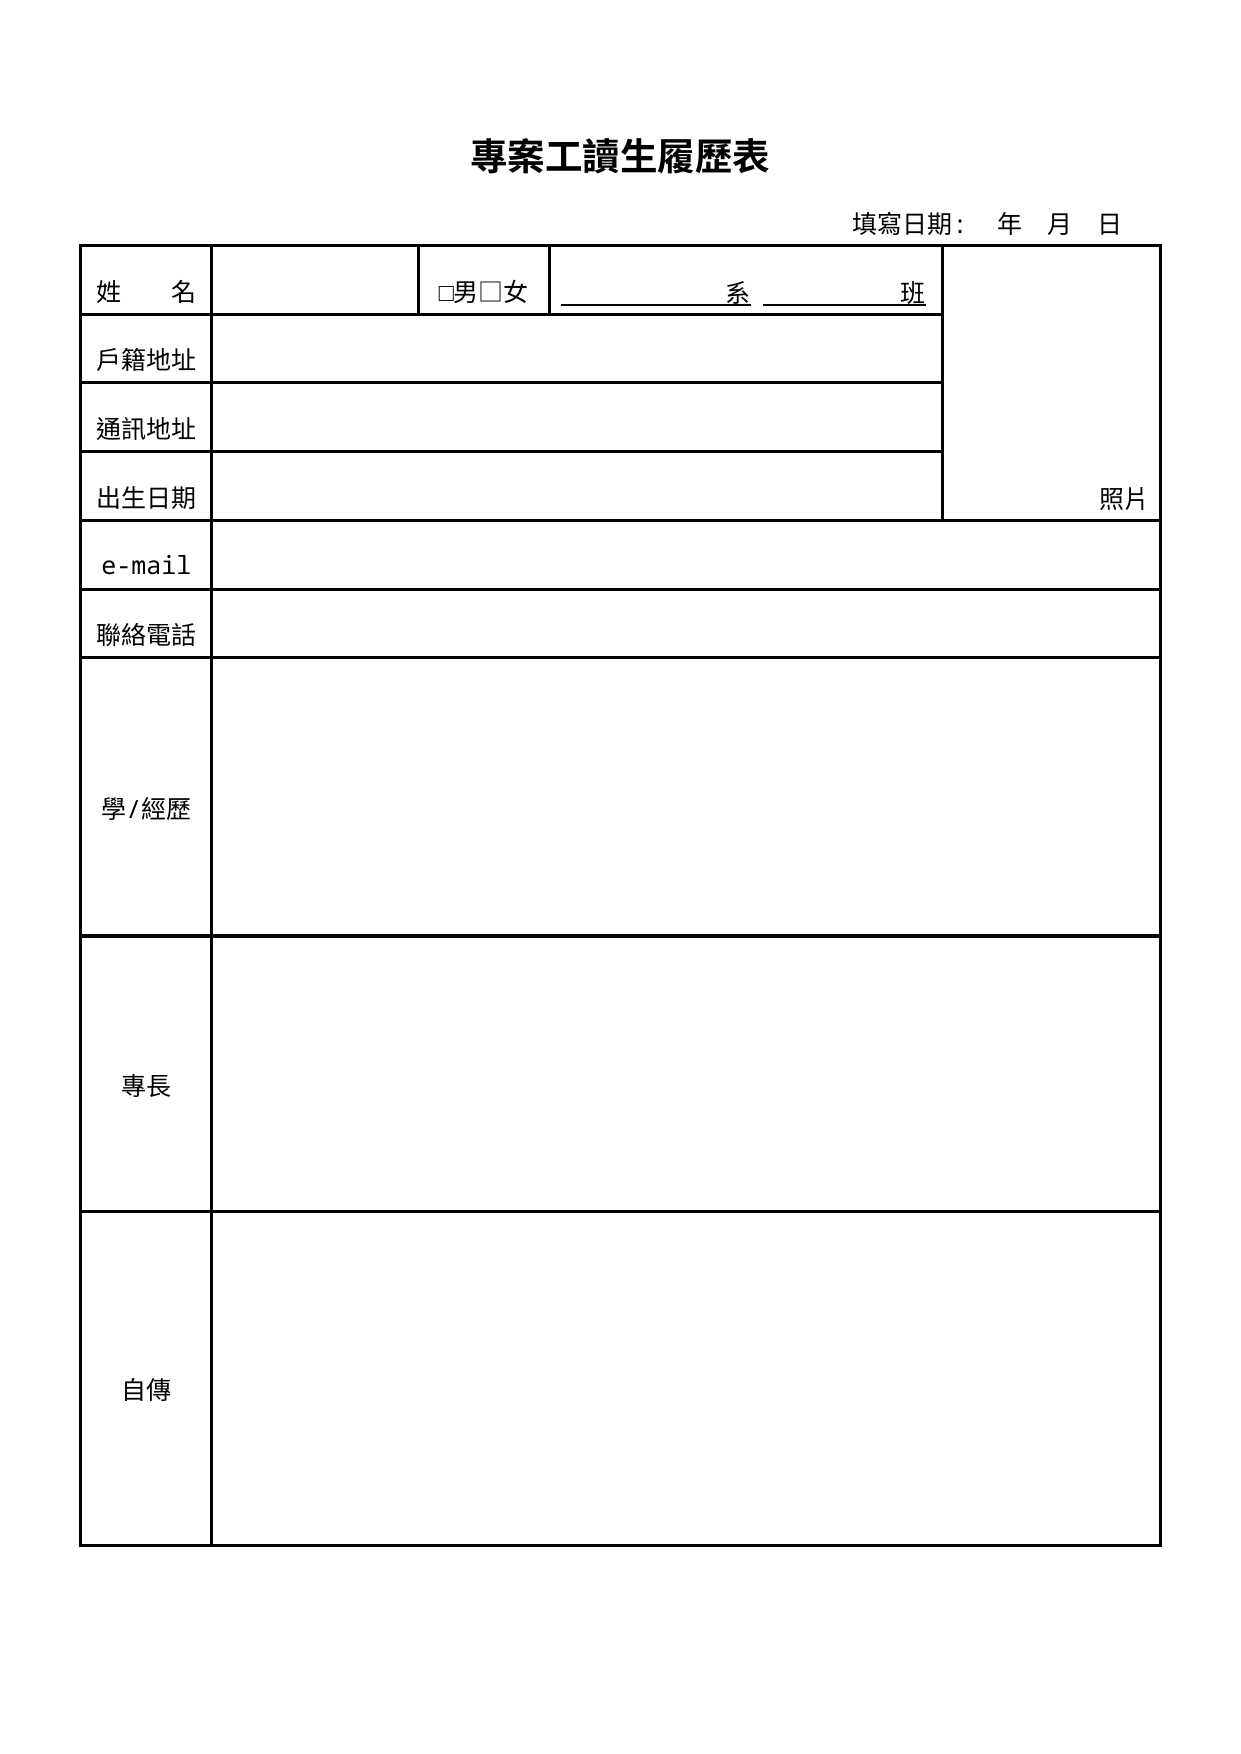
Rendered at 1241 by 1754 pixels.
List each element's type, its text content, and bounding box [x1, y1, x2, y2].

table_cell 專長 [82, 938, 210, 1210]
table_header 姓 名 [82, 247, 210, 312]
table_cell [213, 591, 1159, 656]
table_cell [213, 384, 941, 450]
table_header 系 班 [551, 247, 941, 312]
table_cell [213, 938, 1159, 1210]
table_cell [213, 453, 941, 519]
table_cell [213, 522, 1159, 587]
text 專案工讀生履歷表 [118, 127, 1122, 181]
table_cell [213, 659, 1159, 934]
table_cell 出生日期 [82, 453, 210, 519]
table_cell 聯絡電話 [82, 591, 210, 656]
table_cell [213, 316, 941, 381]
table_cell 戶籍地址 [82, 316, 210, 381]
table_header 照片 [944, 247, 1159, 519]
table_cell 通訊地址 [82, 384, 210, 450]
table_cell 自傳 [82, 1213, 210, 1544]
table_header [213, 247, 417, 312]
table_cell [213, 1213, 1159, 1544]
table_cell 學/經歷 [82, 659, 210, 934]
table_header □男□女 [420, 247, 548, 312]
table_cell e-mail [82, 522, 210, 587]
text 填寫日期: 年 月 日 [118, 181, 1122, 244]
